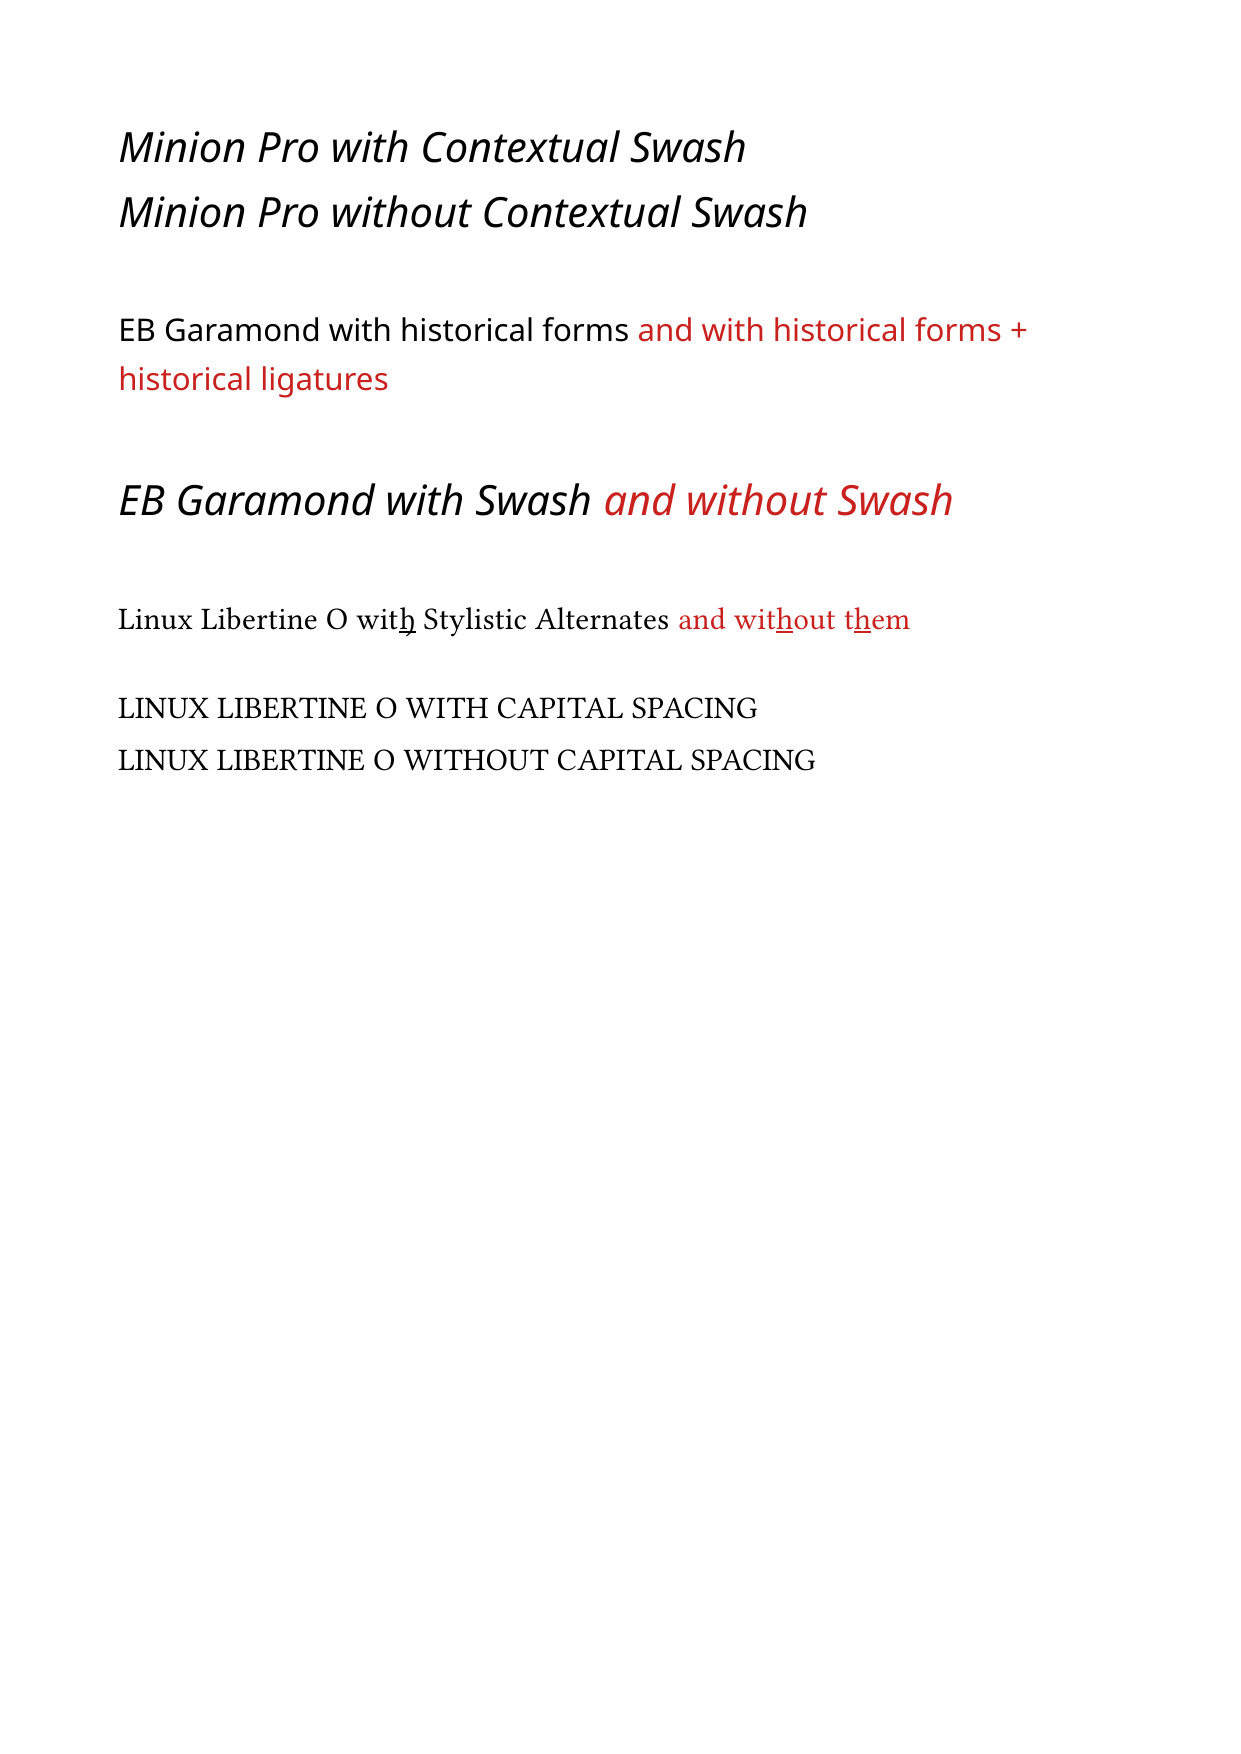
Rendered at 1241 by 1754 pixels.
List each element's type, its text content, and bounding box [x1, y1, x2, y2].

text Linux Libertine O with Stylistic Alternates and without them [118, 601, 1122, 637]
text Minion Pro with Contextual Swash [118, 118, 1122, 175]
text Linux Libertine O with Capital Spacing [118, 690, 1122, 726]
text Linux Libertine O without Capital Spacing [118, 743, 1122, 778]
text EB Garamond with Swash and without Swash [118, 471, 1122, 527]
text Minion Pro without Contextual Swash [118, 183, 1122, 240]
text EB Garamond with historical forms and with historical forms + historical ligatures [118, 308, 1122, 399]
